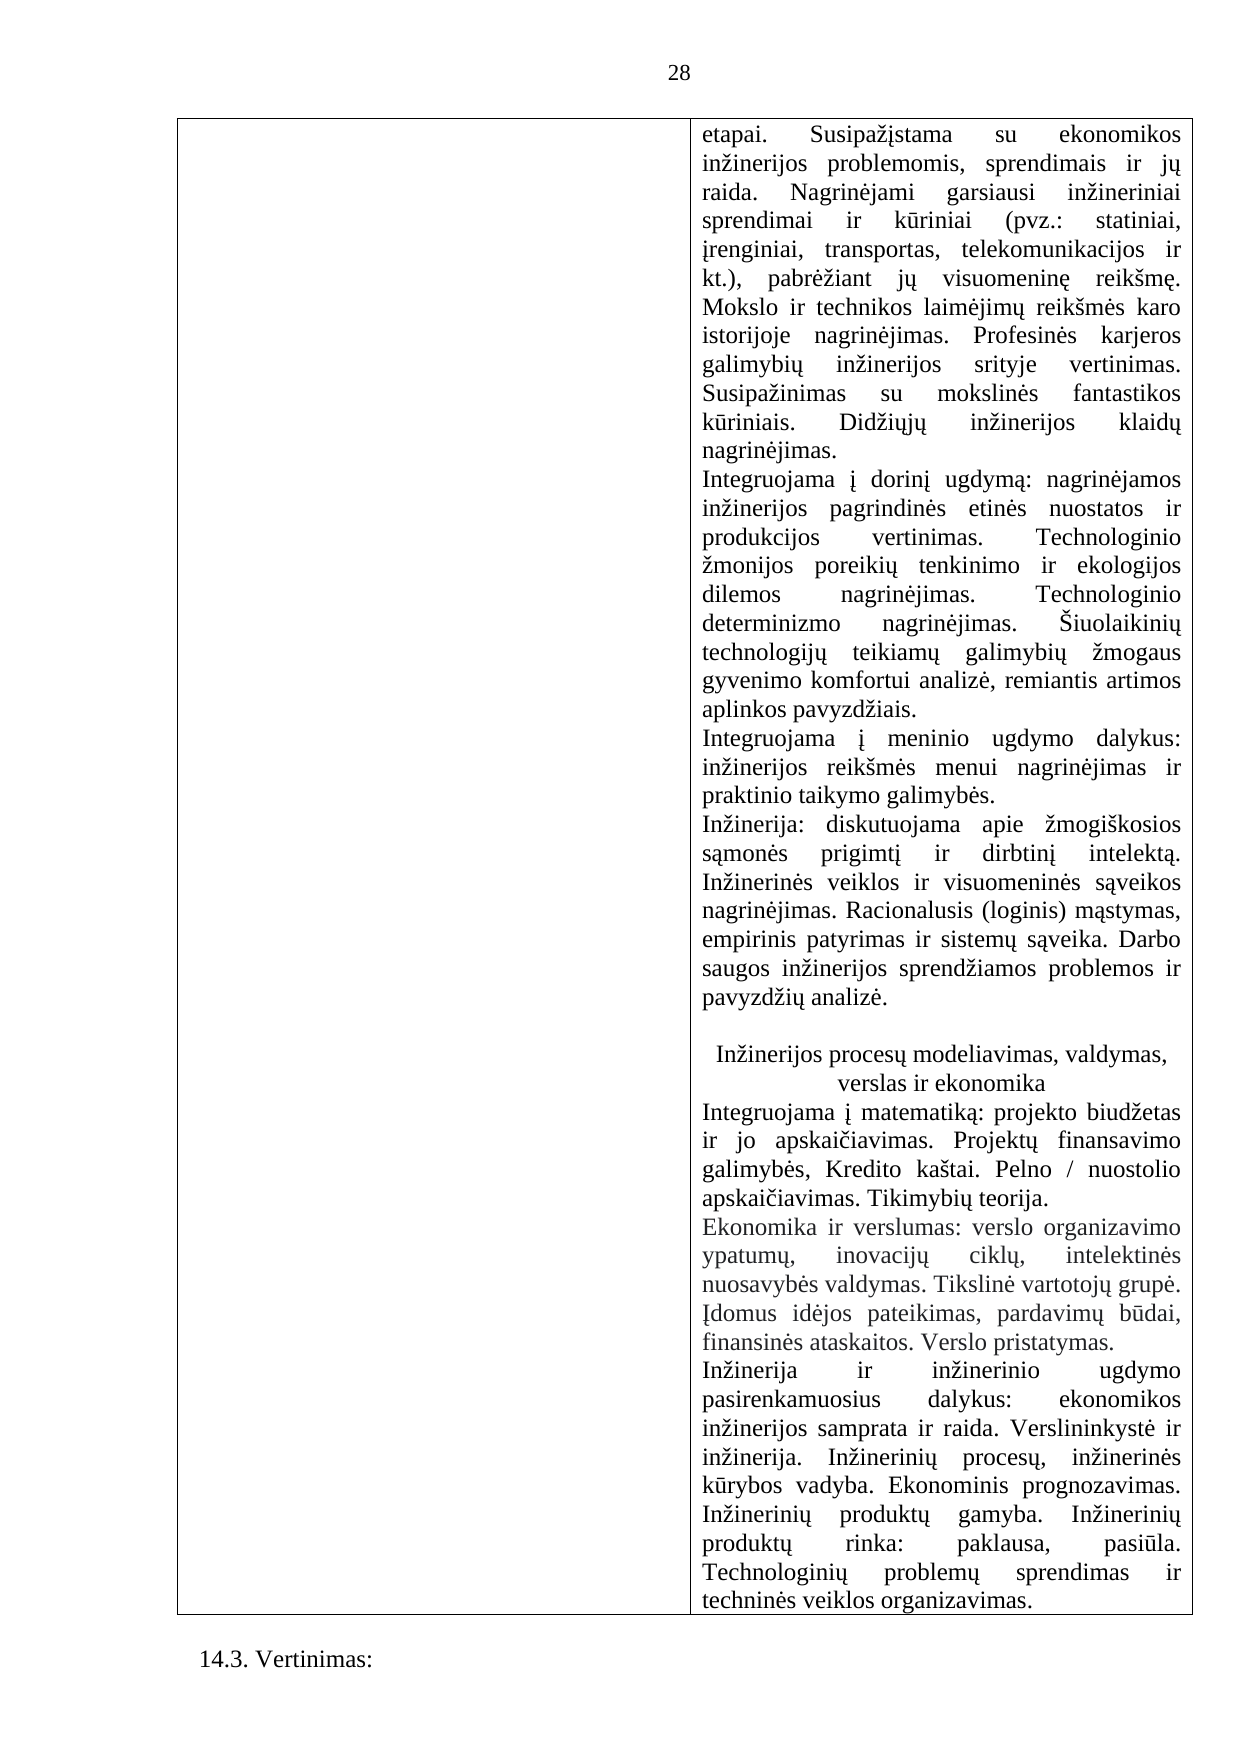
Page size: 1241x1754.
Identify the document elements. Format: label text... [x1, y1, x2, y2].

text 14.3. Vertinimas: [199, 1644, 1181, 1673]
table_cell etapai. Susipažįstama su ekonomikos inžinerijos problemomis, sprendimais ir jų raida. Nagrinėjami garsiausi inžineriniai sprendimai ir kūriniai (pvz.: statiniai, įrenginiai, transportas, telekomunikacijos ir kt.), pabrėžiant jų visuomeninę reikšmę. Mokslo ir technikos laimėjimų reikšmės karo istorijoje nagrinėjimas. Profesinės karjeros galimybių inžinerijos srityje vertinimas. Susipažinimas su mokslinės fantastikos kūriniais. Didžiųjų inžinerijos klaidų nagrinėjimas. Integruojama į dorinį ugdymą: nagrinėjamos inžinerijos pagrindinės etinės nuostatos ir produkcijos vertinimas. Technologinio žmonijos poreikių tenkinimo ir ekologijos dilemos nagrinėjimas. Technologinio determinizmo nagrinėjimas. Šiuolaikinių technologijų teikiamų galimybių žmogaus gyvenimo komfortui analizė, remiantis artimos aplinkos pavyzdžiais. Integruojama į meninio ugdymo dalykus: inžinerijos reikšmės menui nagrinėjimas ir praktinio taikymo galimybės. Inžinerija: diskutuojama apie žmogiškosios sąmonės prigimtį ir dirbtinį intelektą. Inžinerinės veiklos ir visuomeninės sąveikos nagrinėjimas. Racionalusis (loginis) mąstymas, empirinis patyrimas ir sistemų sąveika. Darbo saugos inžinerijos sprendžiamos problemos ir pavyzdžių analizė. Inžinerijos procesų modeliavimas, valdymas, verslas ir ekonomika Integruojama į matematiką: projekto biudžetas ir jo apskaičiavimas. Projektų finansavimo galimybės, Kredito kaštai. Pelno / nuostolio apskaičiavimas. Tikimybių teorija. Ekonomika ir verslumas: verslo organizavimo ypatumų, inovacijų ciklų, intelektinės nuosavybės valdymas. Tikslinė vartotojų grupė. Įdomus idėjos pateikimas, pardavimų būdai, finansinės ataskaitos. Verslo pristatymas. Inžinerija ir inžinerinio ugdymo pasirenkamuosius dalykus: ekonomikos inžinerijos samprata ir raida. Verslininkystė ir inžinerija. Inžinerinių procesų, inžinerinės kūrybos vadyba. Ekonominis prognozavimas. Inžinerinių produktų gamyba. Inžinerinių produktų rinka: paklausa, pasiūla. Technologinių problemų sprendimas ir techninės veiklos organizavimas. [691, 119, 1192, 1614]
table_cell [178, 119, 690, 1614]
